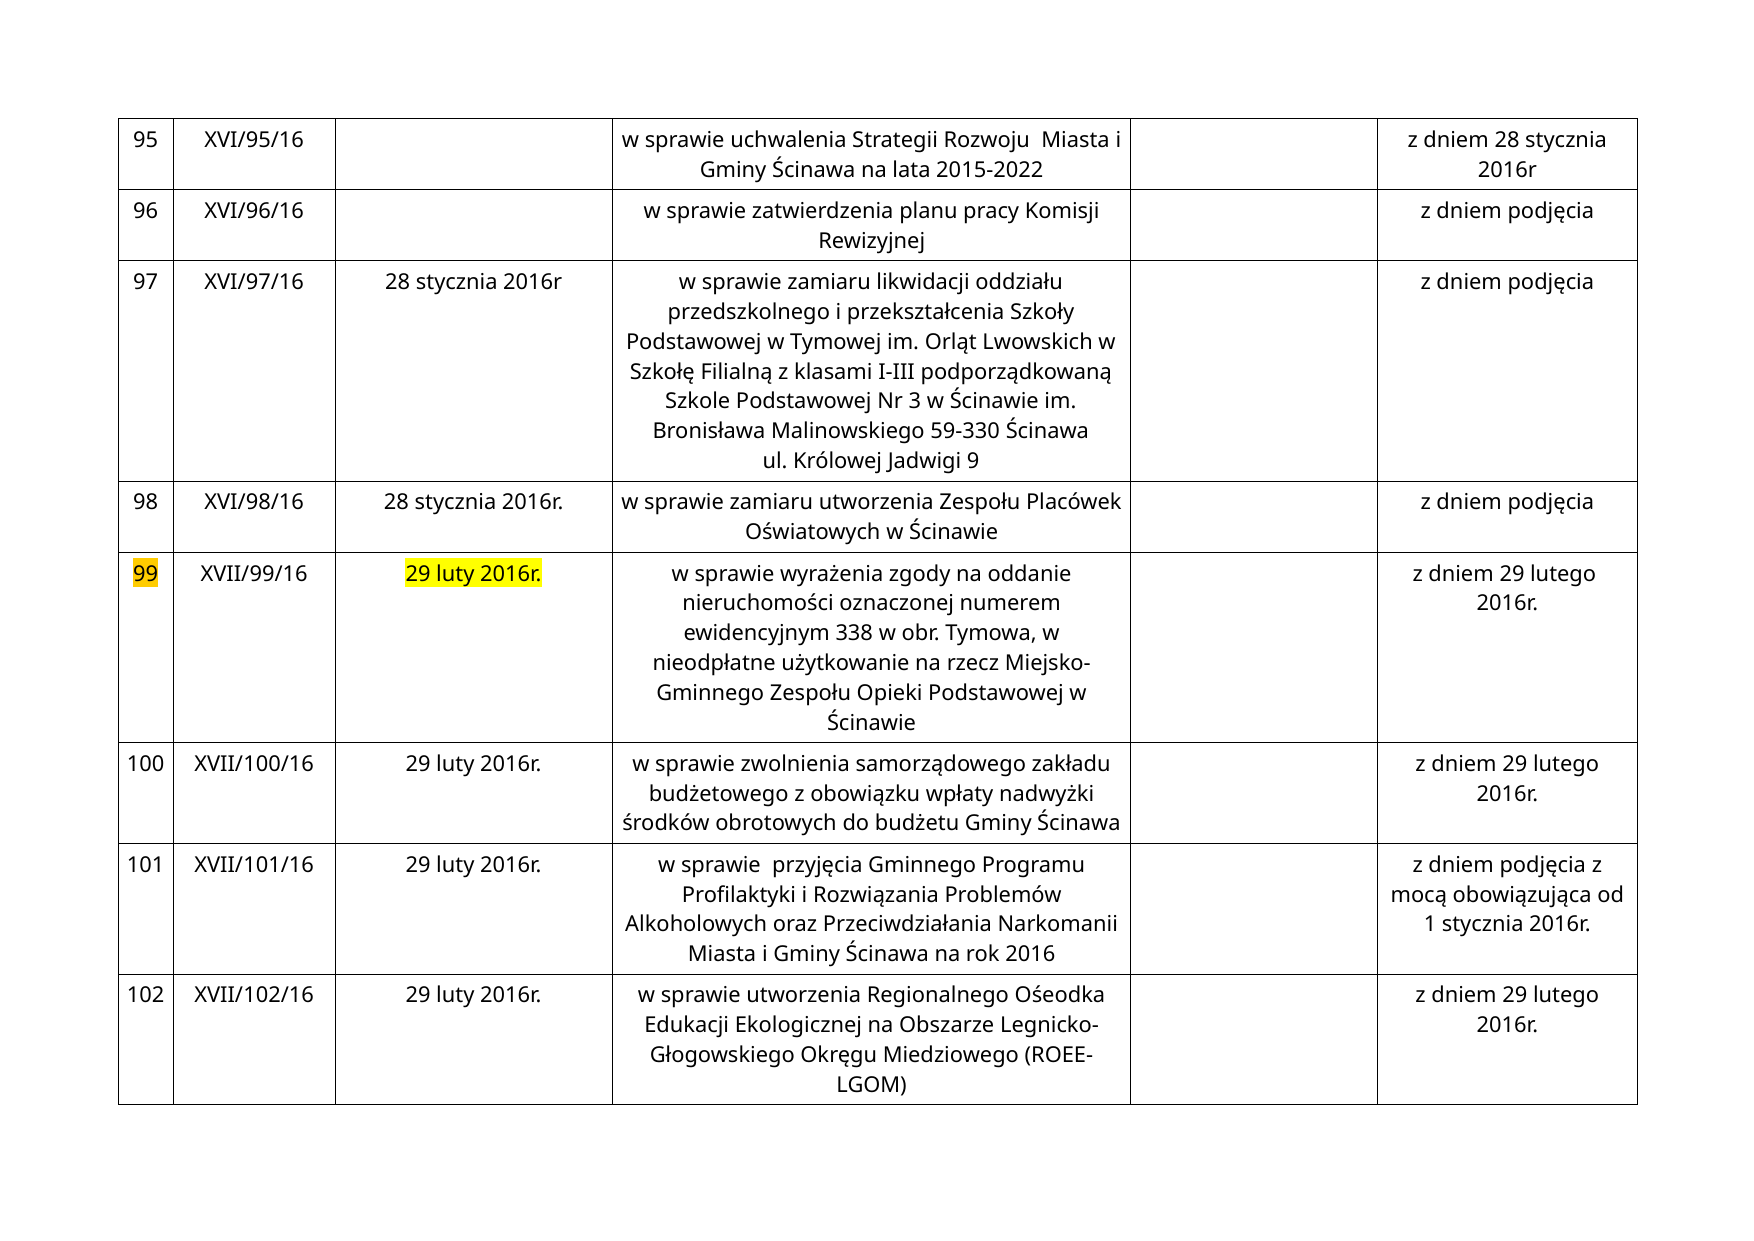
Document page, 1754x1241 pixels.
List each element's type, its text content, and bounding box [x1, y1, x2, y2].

table_cell 96 [119, 190, 173, 260]
table_cell w sprawie wyrażenia zgody na oddanie nieruchomości oznaczonej numerem ewidencyjnym 338 w obr. Tymowa, w nieodpłatne użytkowanie na rzecz Miejsko-Gminnego Zespołu Opieki Podstawowej w Ścinawie [613, 553, 1130, 742]
table_cell 29 luty 2016r. [336, 975, 612, 1104]
table_cell XVI/98/16 [174, 482, 335, 552]
table_cell [1131, 975, 1377, 1104]
table_cell XVI/95/16 [174, 119, 335, 189]
table_cell z dniem 29 lutego 2016r. [1378, 975, 1637, 1104]
table_cell [1131, 190, 1377, 260]
table_cell 28 stycznia 2016r. [336, 482, 612, 552]
table_cell XVI/96/16 [174, 190, 335, 260]
table_cell [1131, 553, 1377, 742]
table_cell z dniem 28 stycznia 2016r [1378, 119, 1637, 189]
table_cell [336, 190, 612, 260]
table_cell XVII/102/16 [174, 975, 335, 1104]
table_cell [336, 119, 612, 189]
table_cell 29 luty 2016r. [336, 844, 612, 974]
table_cell z dniem podjęcia z mocą obowiązująca od 1 stycznia 2016r. [1378, 844, 1637, 974]
table_cell [1131, 844, 1377, 974]
table_cell w sprawie zamiaru utworzenia Zespołu Placówek Oświatowych w Ścinawie [613, 482, 1130, 552]
table_cell 95 [119, 119, 173, 189]
table_cell 98 [119, 482, 173, 552]
table_cell XVII/100/16 [174, 743, 335, 843]
table_cell 28 stycznia 2016r [336, 261, 612, 481]
table_cell w sprawie zamiaru likwidacji oddziału przedszkolnego i przekształcenia Szkoły Podstawowej w Tymowej im. Orląt Lwowskich w Szkołę Filialną z klasami I-III podporządkowaną Szkole Podstawowej Nr 3 w Ścinawie im. Bronisława Malinowskiego 59-330 Ścinawa ul. Królowej Jadwigi 9 [613, 261, 1130, 481]
table_cell w sprawie zatwierdzenia planu pracy Komisji Rewizyjnej [613, 190, 1130, 260]
table_cell 29 luty 2016r. [336, 553, 612, 742]
table_cell XVI/97/16 [174, 261, 335, 481]
table_cell 99 [119, 553, 173, 742]
table_cell 102 [119, 975, 173, 1104]
table_cell w sprawie zwolnienia samorządowego zakładu budżetowego z obowiązku wpłaty nadwyżki środków obrotowych do budżetu Gminy Ścinawa [613, 743, 1130, 843]
table_cell [1131, 482, 1377, 552]
table_cell 101 [119, 844, 173, 974]
table_cell [1131, 119, 1377, 189]
table_cell w sprawie utworzenia Regionalnego Ośeodka Edukacji Ekologicznej na Obszarze Legnicko-Głogowskiego Okręgu Miedziowego (ROEE-LGOM) [613, 975, 1130, 1104]
table_cell z dniem podjęcia [1378, 190, 1637, 260]
table_cell z dniem 29 lutego 2016r. [1378, 553, 1637, 742]
table_cell XVII/101/16 [174, 844, 335, 974]
table_cell [1131, 743, 1377, 843]
table_cell w sprawie przyjęcia Gminnego Programu Profilaktyki i Rozwiązania Problemów Alkoholowych oraz Przeciwdziałania Narkomanii Miasta i Gminy Ścinawa na rok 2016 [613, 844, 1130, 974]
table_cell z dniem podjęcia [1378, 482, 1637, 552]
table_cell z dniem 29 lutego 2016r. [1378, 743, 1637, 843]
table_cell w sprawie uchwalenia Strategii Rozwoju Miasta i Gminy Ścinawa na lata 2015-2022 [613, 119, 1130, 189]
table_cell 100 [119, 743, 173, 843]
table_cell 29 luty 2016r. [336, 743, 612, 843]
table_cell 97 [119, 261, 173, 481]
table_cell z dniem podjęcia [1378, 261, 1637, 481]
table_cell [1131, 261, 1377, 481]
table_cell XVII/99/16 [174, 553, 335, 742]
